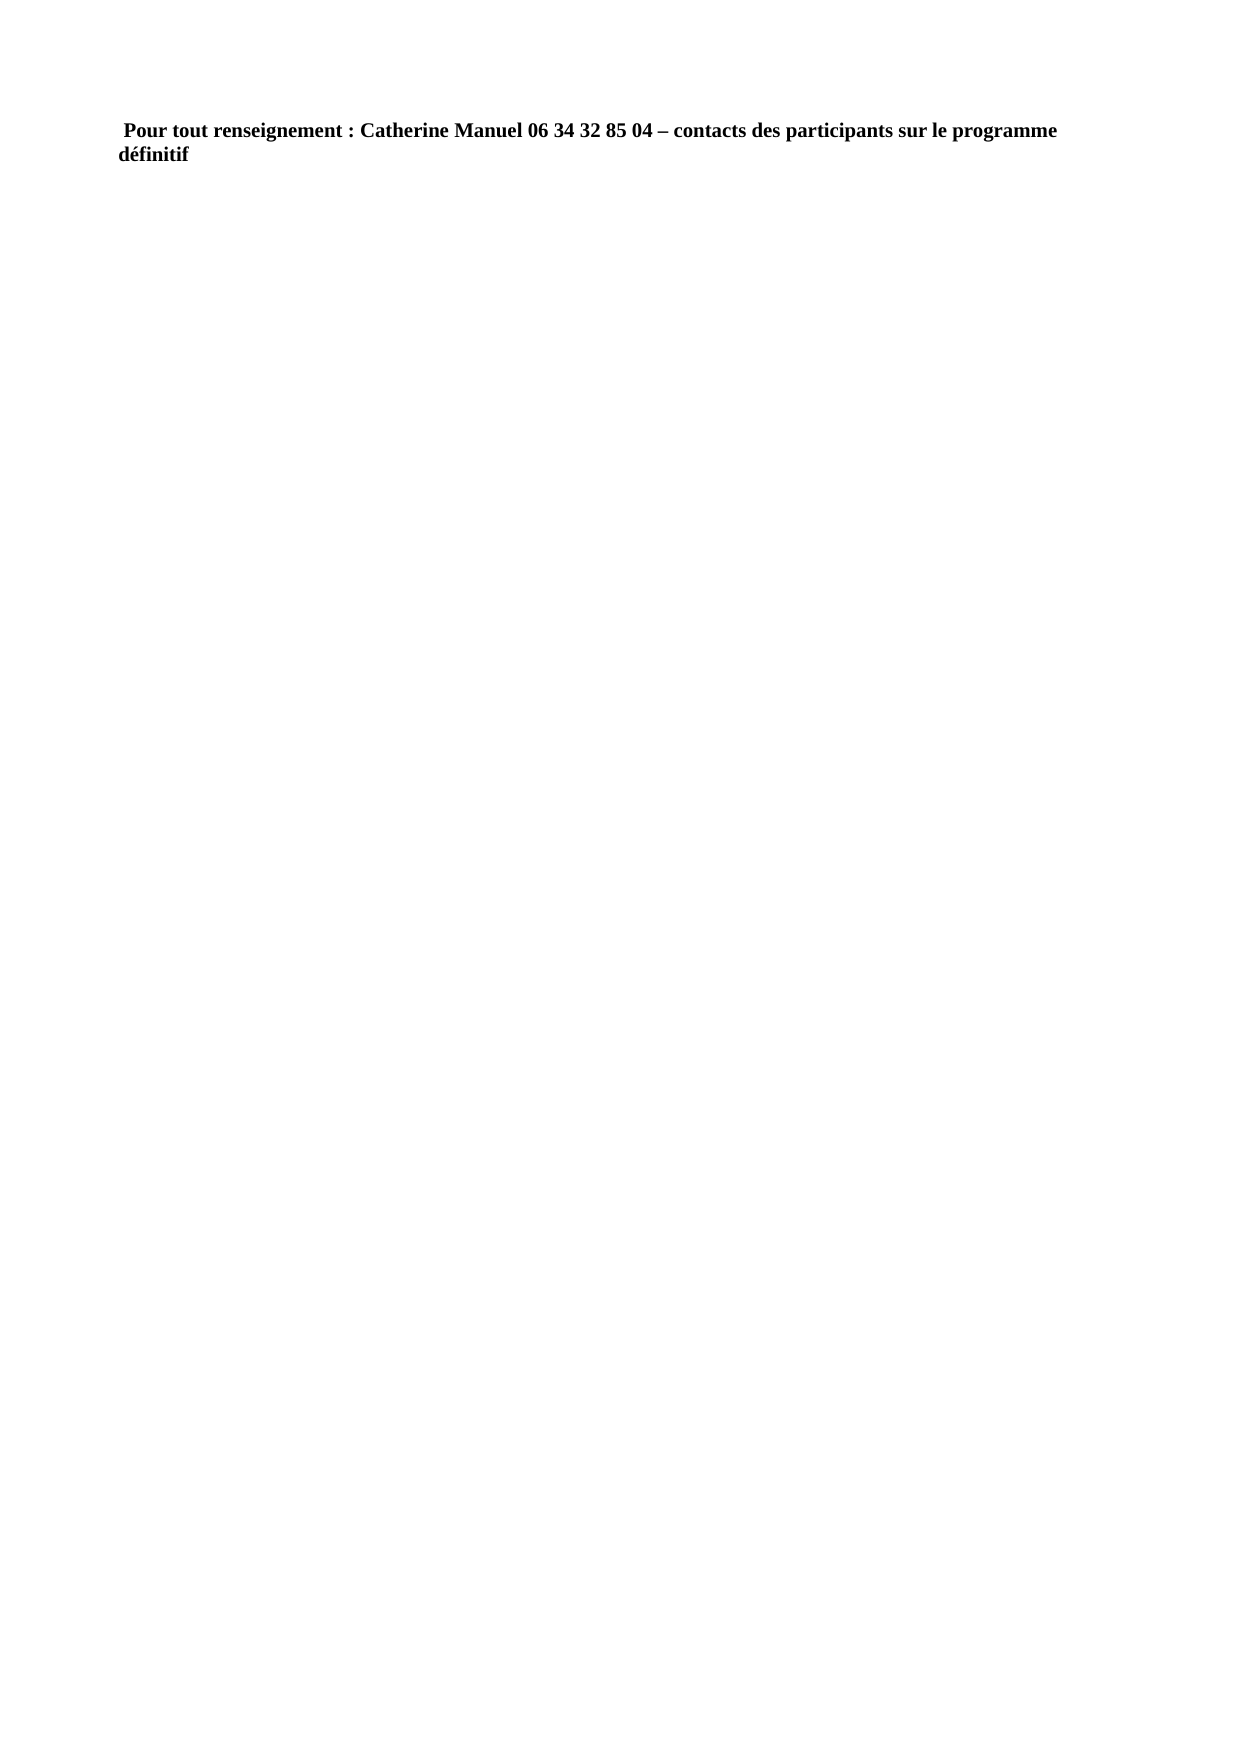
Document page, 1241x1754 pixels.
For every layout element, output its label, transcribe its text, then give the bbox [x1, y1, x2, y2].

text Pour tout renseignement : Catherine Manuel 06 34 32 85 04 – contacts des participants sur le programme définitif [118, 118, 1122, 166]
